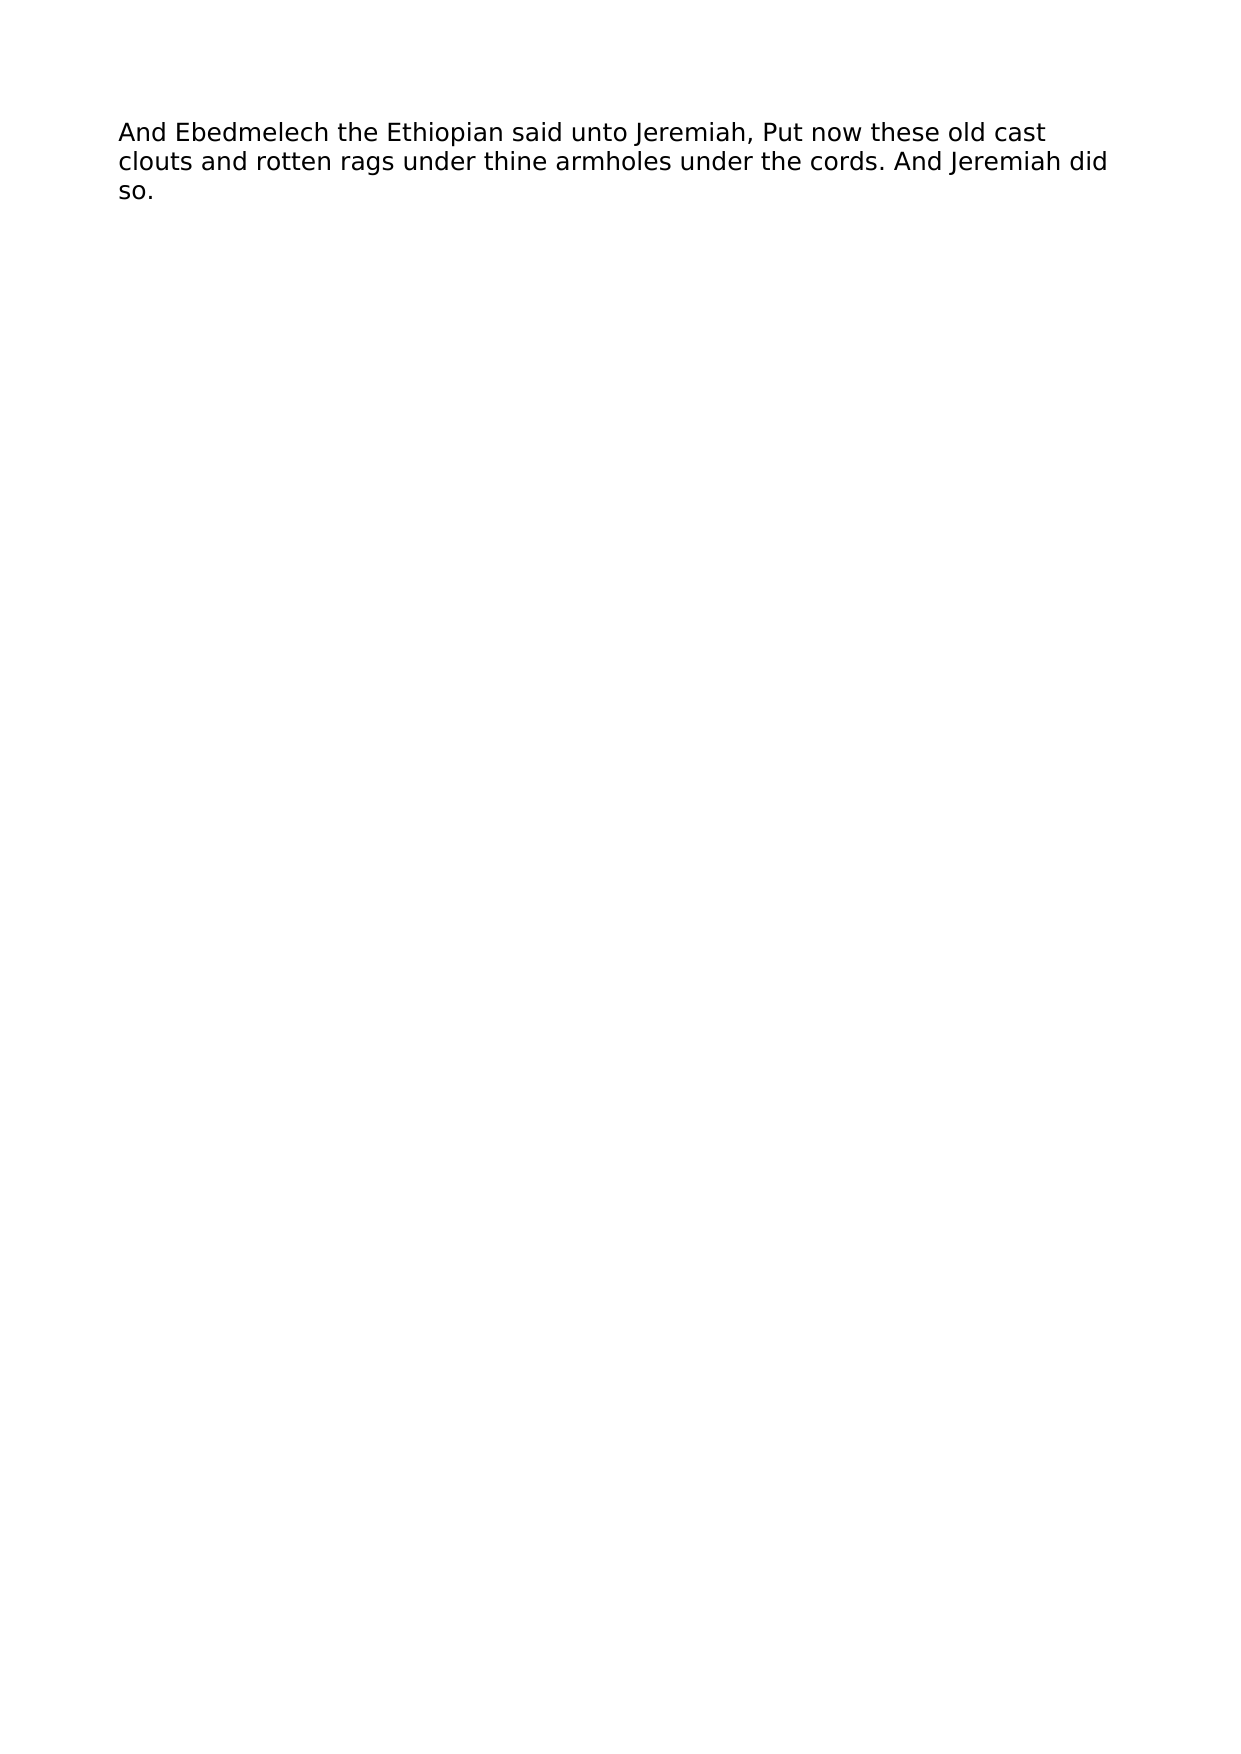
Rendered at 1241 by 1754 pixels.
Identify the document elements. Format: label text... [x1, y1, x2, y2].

text And Ebedmelech the Ethiopian said unto Jeremiah, Put now these old cast clouts and rotten rags under thine armholes under the cords. And Jeremiah did so. [118, 118, 1122, 206]
